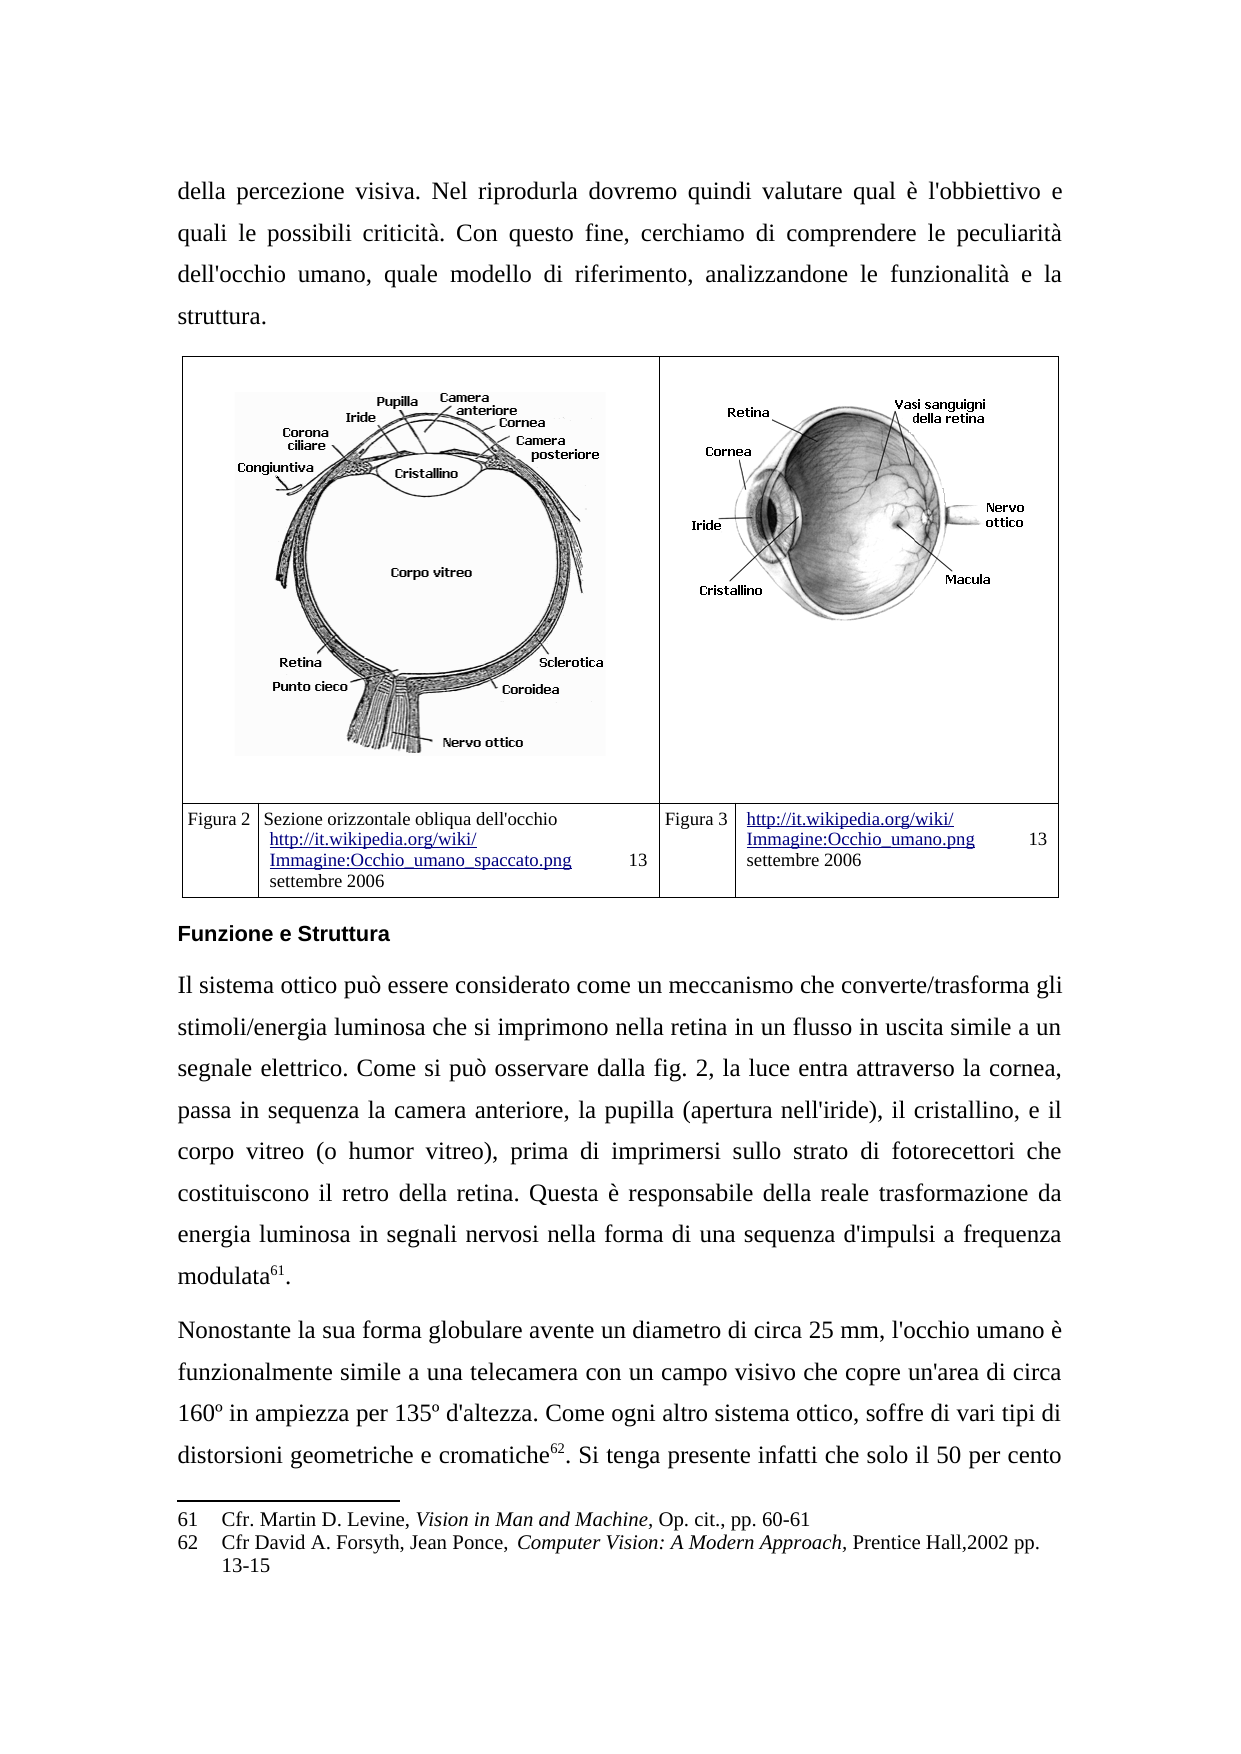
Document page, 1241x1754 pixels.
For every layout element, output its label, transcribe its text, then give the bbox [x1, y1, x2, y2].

table_header [660, 357, 1058, 622]
subtitle Funzione e Struttura [177, 922, 1063, 947]
text Cfr. Martin D. Levine, Vision in Man and Machine, Op. cit., pp. 60-61 [177, 1507, 1063, 1531]
table_cell Figura 2 [183, 804, 258, 897]
table_cell http://it.wikipedia.org/wiki/Immagine:Occhio_umano.png 13 settembre 2006 [736, 804, 1058, 897]
table_header [183, 357, 659, 802]
text Cfr David A. Forsyth, Jean Ponce, Computer Vision: A Modern Approach, Prentice Hall,2002 pp. 13-15 [177, 1531, 1063, 1577]
text della percezione visiva. Nel riprodurla dovremo quindi valutare qual è l'obbiettivo e quali le possibili criticità. Con questo fine, cerchiamo di comprendere le peculiarità dell'occhio umano, quale modello di riferimento, analizzandone le funzionalità e la struttura. [177, 177, 1063, 329]
text Nonostante la sua forma globulare avente un diametro di circa 25 mm, l'occhio umano è funzionalmente simile a una telecamera con un campo visivo che copre un'area di circa 160º in ampiezza per 135º d'altezza. Come ogni altro sistema ottico, soffre di vari tipi di distorsioni geometriche e cromatiche. Si tenga presente infatti che solo il 50 per cento [177, 1316, 1063, 1469]
table_header [660, 623, 1058, 802]
table_cell Sezione orizzontale obliqua dell'occhio http://it.wikipedia.org/wiki/Immagine:Occhio_umano_spaccato.png 13 settembre 2006 [259, 804, 659, 897]
picture [689, 392, 1028, 623]
picture [234, 392, 606, 756]
text Il sistema ottico può essere considerato come un meccanismo che converte/trasforma gli stimoli/energia luminosa che si imprimono nella retina in un flusso in uscita simile a un segnale elettrico. Come si può osservare dalla fig. 2, la luce entra attraverso la cornea, passa in sequenza la camera anteriore, la pupilla (apertura nell'iride), il cristallino, e il corpo vitreo (o humor vitreo), prima di imprimersi sullo strato di fotorecettori che costituiscono il retro della retina. Questa è responsabile della reale trasformazione da energia luminosa in segnali nervosi nella forma di una sequenza d'impulsi a frequenza modulata. [177, 971, 1063, 1290]
table_cell Figura 3 [660, 804, 735, 897]
